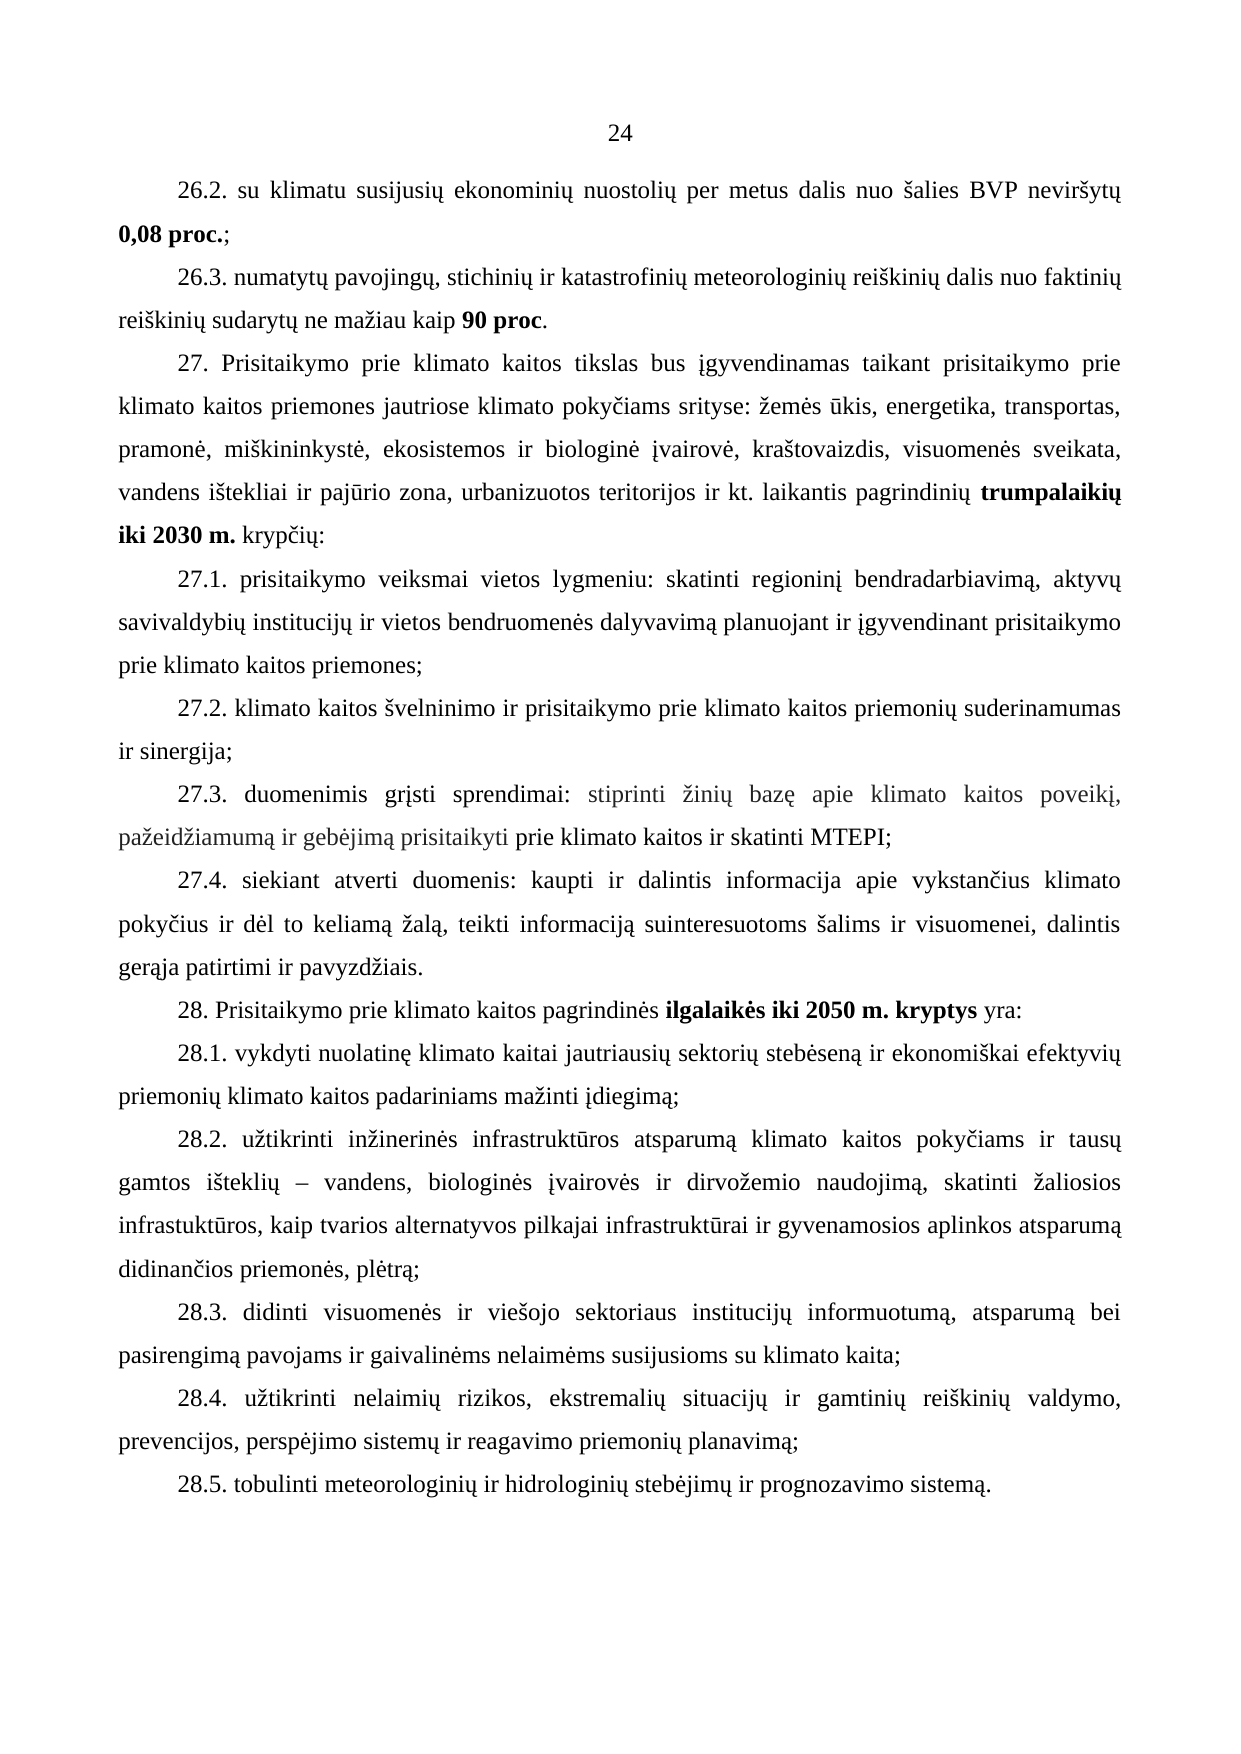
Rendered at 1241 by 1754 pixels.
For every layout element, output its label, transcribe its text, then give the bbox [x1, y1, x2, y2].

text 28.4. užtikrinti nelaimių rizikos, ekstremalių situacijų ir gamtinių reiškinių valdymo, prevencijos, perspėjimo sistemų ir reagavimo priemonių planavimą; [118, 1383, 1122, 1455]
text 27.4. siekiant atverti duomenis: kaupti ir dalintis informacija apie vykstančius klimato pokyčius ir dėl to keliamą žalą, teikti informaciją suinteresuotoms šalims ir visuomenei, dalintis gerąja patirtimi ir pavyzdžiais. [118, 866, 1122, 981]
text 27. Prisitaikymo prie klimato kaitos tikslas bus įgyvendinamas taikant prisitaikymo prie klimato kaitos priemones jautriose klimato pokyčiams srityse: žemės ūkis, energetika, transportas, pramonė, miškininkystė, ekosistemos ir biologinė įvairovė, kraštovaizdis, visuomenės sveikata, vandens ištekliai ir pajūrio zona, urbanizuotos teritorijos ir kt. laikantis pagrindinių trumpalaikių iki 2030 m. krypčių: [118, 348, 1122, 549]
text 26.3. numatytų pavojingų, stichinių ir katastrofinių meteorologinių reiškinių dalis nuo faktinių reiškinių sudarytų ne mažiau kaip 90 proc. [118, 262, 1122, 334]
text 27.3. duomenimis grįsti sprendimai: stiprinti žinių bazę apie klimato kaitos poveikį, pažeidžiamumą ir gebėjimą prisitaikyti prie klimato kaitos ir skatinti MTEPI; [118, 779, 1122, 851]
text 27.2. klimato kaitos švelninimo ir prisitaikymo prie klimato kaitos priemonių suderinamumas ir sinergija; [118, 693, 1122, 765]
text 26.2. su klimatu susijusių ekonominių nuostolių per metus dalis nuo šalies BVP neviršytų 0,08 proc.; [118, 176, 1122, 247]
text 28. Prisitaikymo prie klimato kaitos pagrindinės ilgalaikės iki 2050 m. kryptys yra: [118, 995, 1122, 1024]
text 28.3. didinti visuomenės ir viešojo sektoriaus institucijų informuotumą, atsparumą bei pasirengimą pavojams ir gaivalinėms nelaimėms susijusioms su klimato kaita; [118, 1297, 1122, 1369]
text 28.1. vykdyti nuolatinę klimato kaitai jautriausių sektorių stebėseną ir ekonomiškai efektyvių priemonių klimato kaitos padariniams mažinti įdiegimą; [118, 1038, 1122, 1110]
text 28.5. tobulinti meteorologinių ir hidrologinių stebėjimų ir prognozavimo sistemą. [118, 1469, 1122, 1498]
text 27.1. prisitaikymo veiksmai vietos lygmeniu: skatinti regioninį bendradarbiavimą, aktyvų savivaldybių institucijų ir vietos bendruomenės dalyvavimą planuojant ir įgyvendinant prisitaikymo prie klimato kaitos priemones; [118, 564, 1122, 679]
text 28.2. užtikrinti inžinerinės infrastruktūros atsparumą klimato kaitos pokyčiams ir tausų gamtos išteklių – vandens, biologinės įvairovės ir dirvožemio naudojimą, skatinti žaliosios infrastuktūros, kaip tvarios alternatyvos pilkajai infrastruktūrai ir gyvenamosios aplinkos atsparumą didinančios priemonės, plėtrą; [118, 1124, 1122, 1282]
